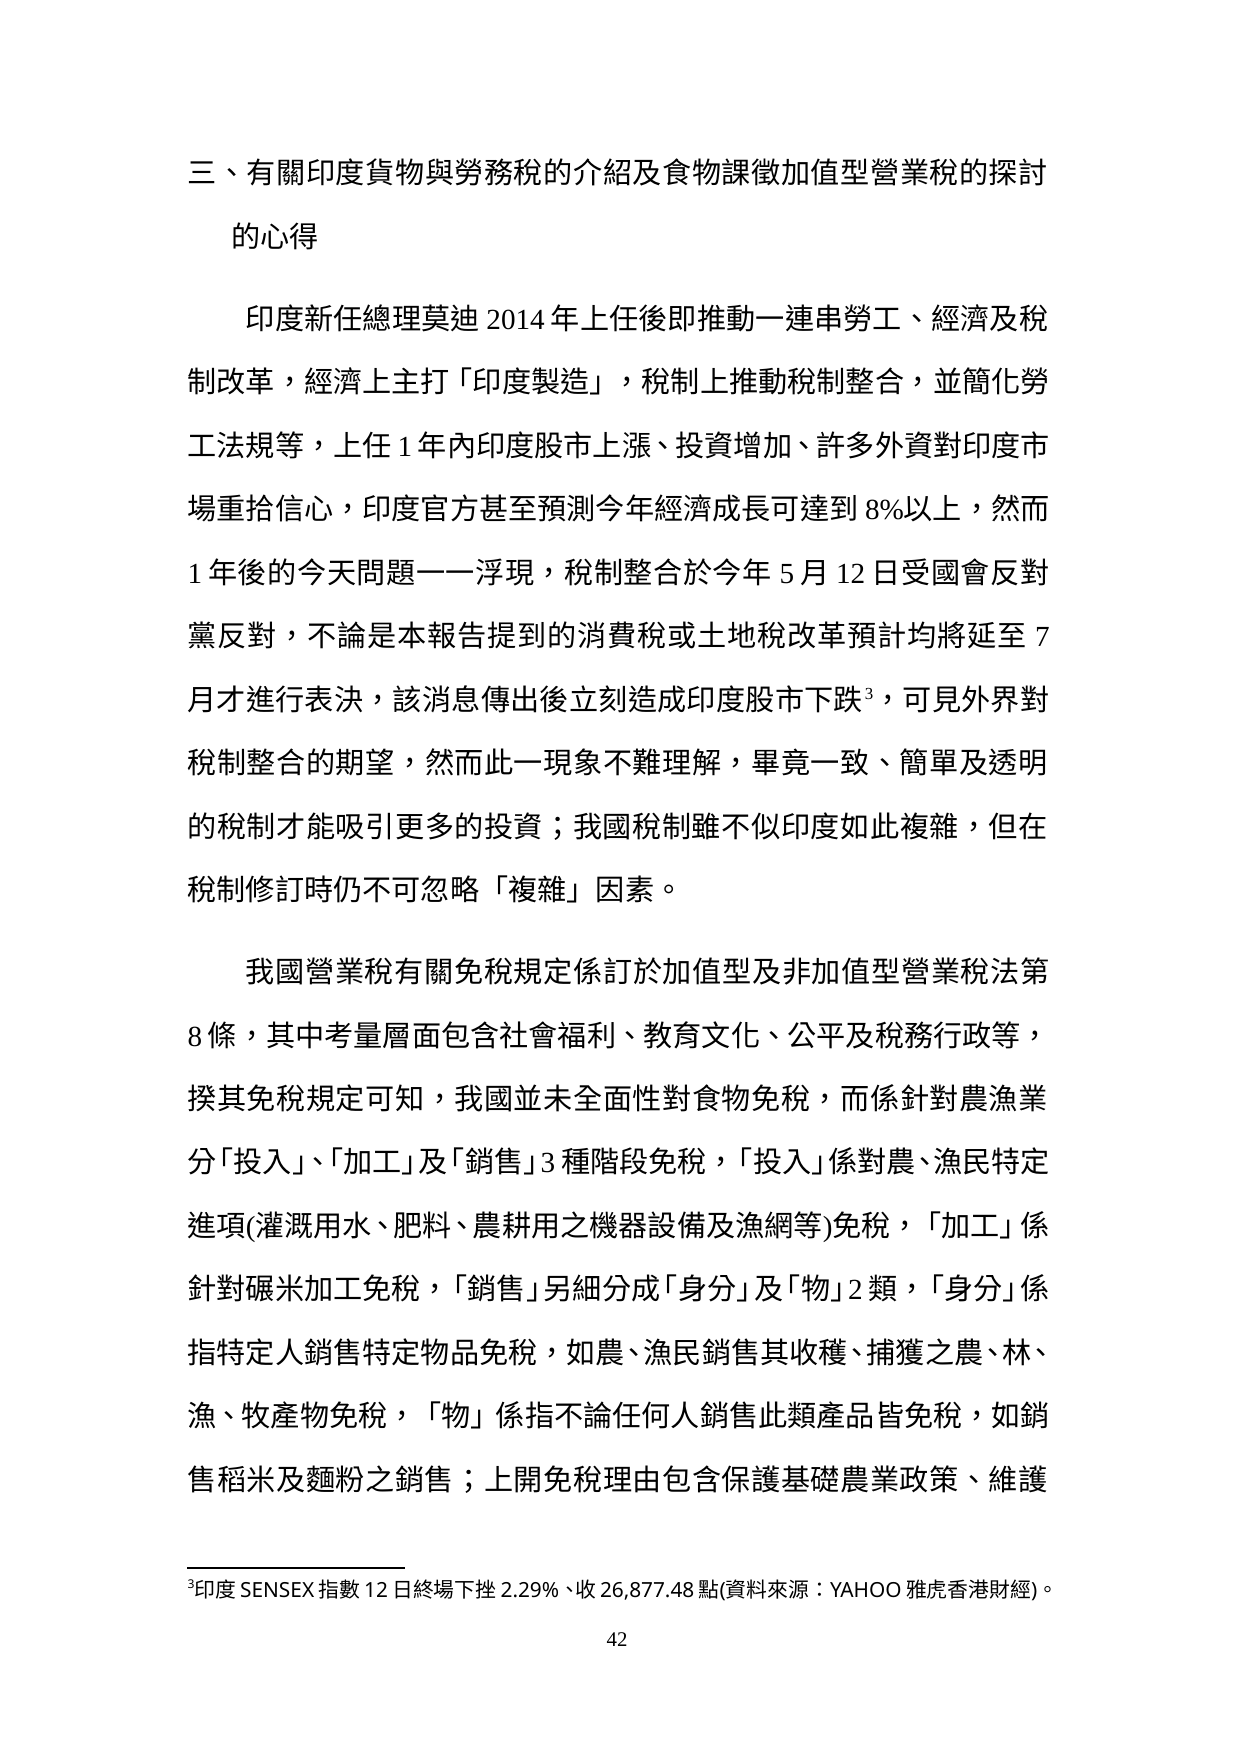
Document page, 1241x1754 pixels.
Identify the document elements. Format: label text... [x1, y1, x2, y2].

text 印度SENSEX指數12日終場下挫2.29%、收26,877.48點(資料來源：YAHOO雅虎香港財經)。 [187, 1574, 1053, 1604]
text 三、有關印度貨物與勞務稅的介紹及食物課徵加值型營業稅的探討的心得 [187, 150, 1049, 256]
text 我國營業稅有關免稅規定係訂於加值型及非加值型營業稅法第8條，其中考量層面包含社會福利、教育文化、公平及稅務行政等，揆其免稅規定可知，我國並未全面性對食物免稅，而係針對農漁業分「投入」、「加工」及「銷售」3種階段免稅，「投入」係對農、漁民特定進項(灌溉用水、肥料、農耕用之機器設備及漁網等)免稅，「加工」係針對碾米加工免稅，「銷售」另細分成「身分」及「物」2類，「身分」係指特定人銷售特定物品免稅，如農、漁民銷售其收穫、捕獲之農、林、漁、牧產物免稅，「物」係指不論任何人銷售此類產品皆免稅，如銷售稻米及麵粉之銷售；上開免稅理由包含保護基礎農業政策、維護農民利益，促進農業經濟發展、減輕農、漁民生產成本，減輕農產品消費者之負擔等。本次會議與談人Rajeev Dimri針對減輕消費者負擔立論提出質疑，免稅規定是否真能反映於價格，即使反映在價格上真的可使窮人獲益嗎？其答案為否定，並認為應對所有食物課徵相同稅率；然而，短期內我國有關食物或農漁業的稅率訂定，仍須考量公平、環境及產業發展等因素，尚無法完全順從經濟考量的結果，但在探討過程中，可知稅法的制定，究竟從原政策上直接給予弱勢補助或另以他項政策伸出援手，仍需嚴謹及周詳的規劃，才有助於我國稅制的健全。 [187, 949, 1049, 1498]
text 印度新任總理莫迪2014年上任後即推動一連串勞工、經濟及稅制改革，經濟上主打「印度製造」，稅制上推動稅制整合，並簡化勞工法規等，上任1年內印度股市上漲、投資增加、許多外資對印度市場重拾信心，印度官方甚至預測今年經濟成長可達到8%以上，然而1年後的今天問題一一浮現，稅制整合於今年5月12日受國會反對黨反對，不論是本報告提到的消費稅或土地稅改革預計均將延至7 月才進行表決，該消息傳出後立刻造成印度股市下跌，可見外界對稅制整合的期望，然而此一現象不難理解，畢竟一致、簡單及透明的稅制才能吸引更多的投資；我國稅制雖不似印度如此複雜，但在稅制修訂時仍不可忽略「複雜」因素。 [187, 296, 1049, 909]
